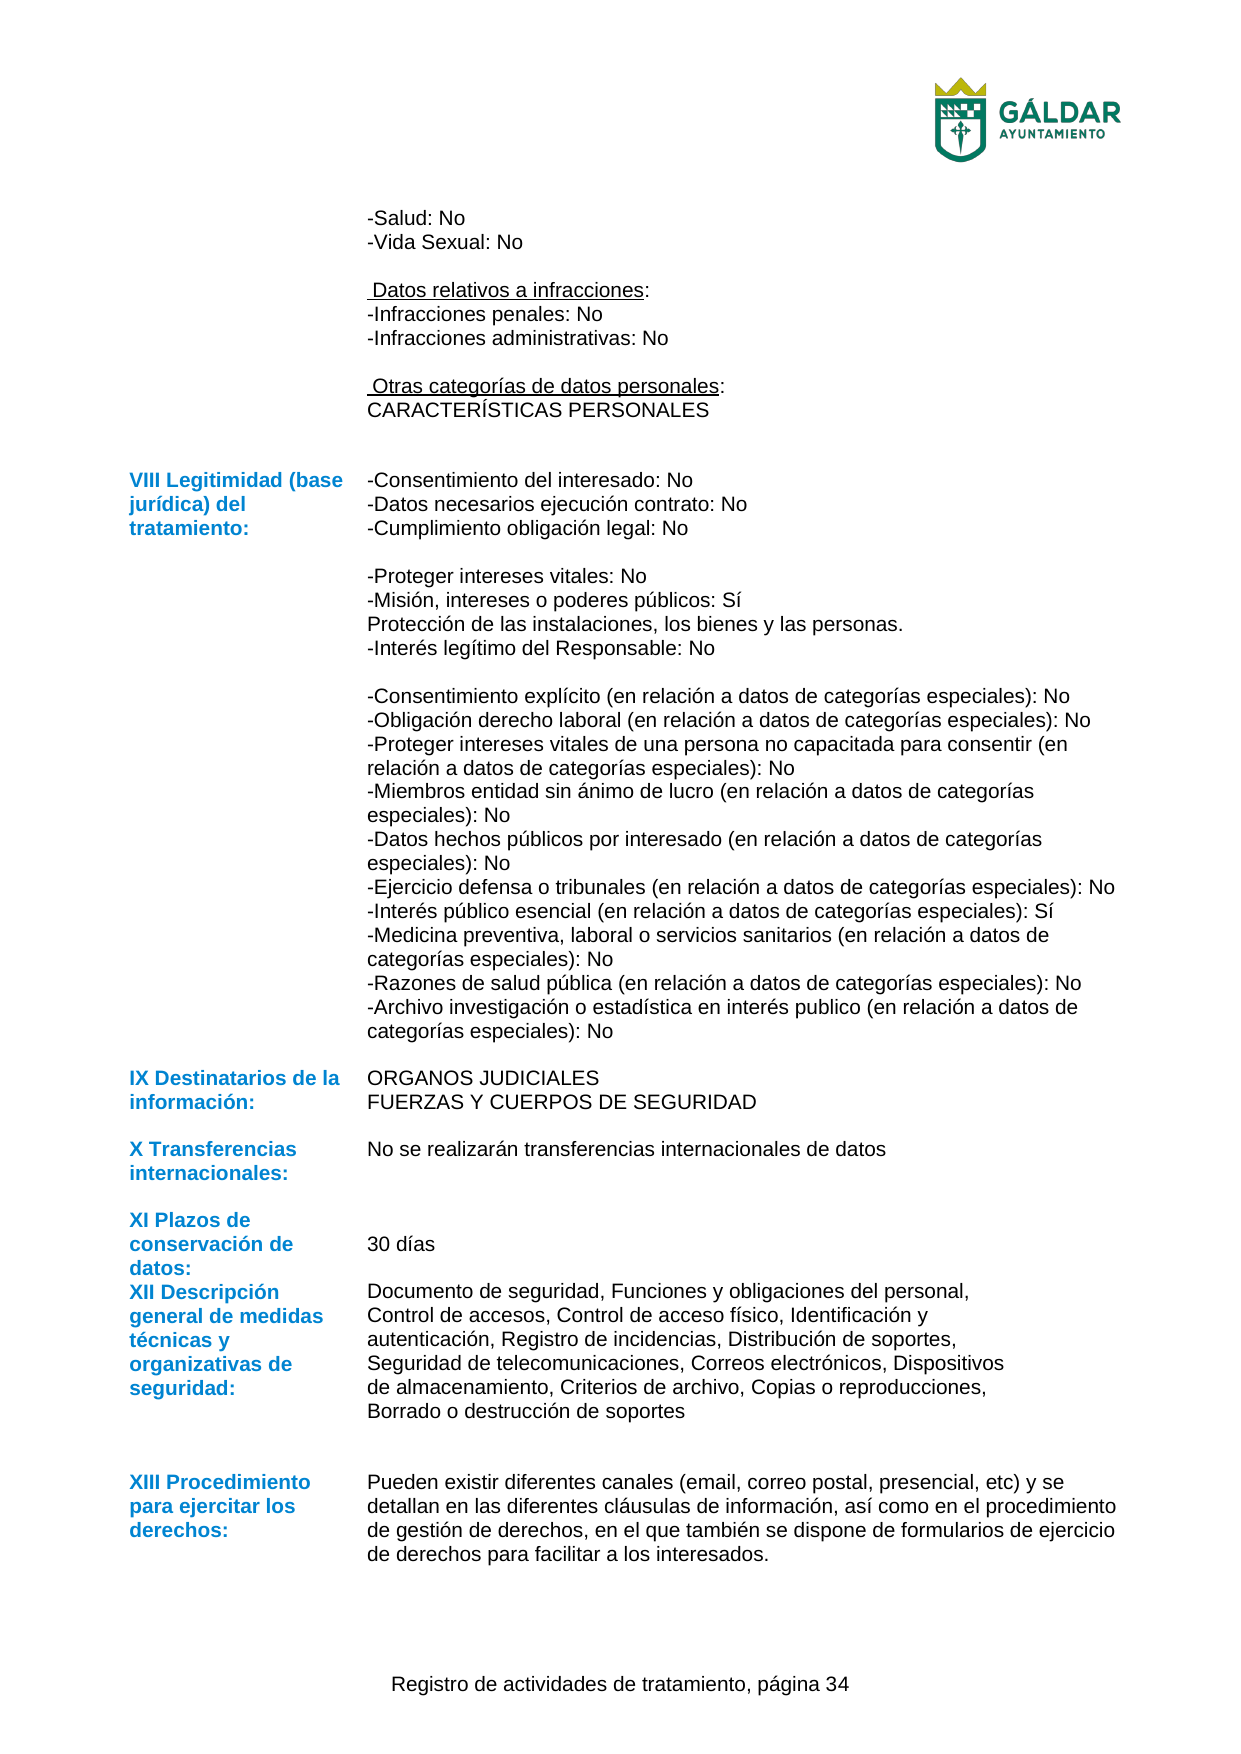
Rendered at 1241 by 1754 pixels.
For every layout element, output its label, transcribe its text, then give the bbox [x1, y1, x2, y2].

table_header -Salud: No -Vida Sexual: No Datos relativos a infracciones: -Infracciones penales: No -Infracciones administrativas: No Otras categorías de datos personales: CARACTERÍSTICAS PERSONALES [355, 206, 1131, 444]
table_header [108, 206, 355, 444]
table_cell XII Descripción general de medidas técnicas y organizativas de seguridad: [108, 1280, 355, 1446]
picture [932, 75, 1122, 164]
table_cell -Consentimiento del interesado: No -Datos necesarios ejecución contrato: No -Cumplimiento obligación legal: No -Proteger intereses vitales: No -Misión, intereses o poderes públicos: Sí Protección de las instalaciones, los bienes y las personas. -Interés legítimo del Responsable: No -Consentimiento explícito (en relación a datos de categorías especiales): No -Obligación derecho laboral (en relación a datos de categorías especiales): No -Proteger intereses vitales de una persona no capacitada para consentir (en relación a datos de categorías especiales): No -Miembros entidad sin ánimo de lucro (en relación a datos de categorías especiales): No -Datos hechos públicos por interesado (en relación a datos de categorías especiales): No -Ejercicio defensa o tribunales (en relación a datos de categorías especiales): No -Interés público esencial (en relación a datos de categorías especiales): Sí -Medicina preventiva, laboral o servicios sanitarios (en relación a datos de categorías especiales): No -Razones de salud pública (en relación a datos de categorías especiales): No -Archivo investigación o estadística en interés publico (en relación a datos de categorías especiales): No [355, 444, 1131, 1054]
table_cell IX Destinatarios de la información: [108, 1054, 355, 1125]
table_cell VIII Legitimidad (base jurídica) del tratamiento: [108, 444, 355, 1054]
table_cell Documento de seguridad, Funciones y obligaciones del personal, Control de accesos, Control de acceso físico, Identificación y autenticación, Registro de incidencias, Distribución de soportes, Seguridad de telecomunicaciones, Correos electrónicos, Dispositivos de almacenamiento, Criterios de archivo, Copias o reproducciones, Borrado o destrucción de soportes [355, 1280, 1131, 1446]
table_cell ORGANOS JUDICIALES FUERZAS Y CUERPOS DE SEGURIDAD [355, 1054, 1131, 1125]
table_cell XIII Procedimiento para ejercitar los derechos: [108, 1446, 355, 1566]
table_cell No se realizarán transferencias internacionales de datos [355, 1125, 1131, 1196]
table_cell 30 días [355, 1196, 1131, 1279]
table_cell X Transferencias internacionales: [108, 1125, 355, 1196]
table_cell XI Plazos de conservación de datos: [108, 1196, 355, 1279]
table_cell Pueden existir diferentes canales (email, correo postal, presencial, etc) y se detallan en las diferentes cláusulas de información, así como en el procedimiento de gestión de derechos, en el que también se dispone de formularios de ejercicio de derechos para facilitar a los interesados. [355, 1446, 1131, 1566]
